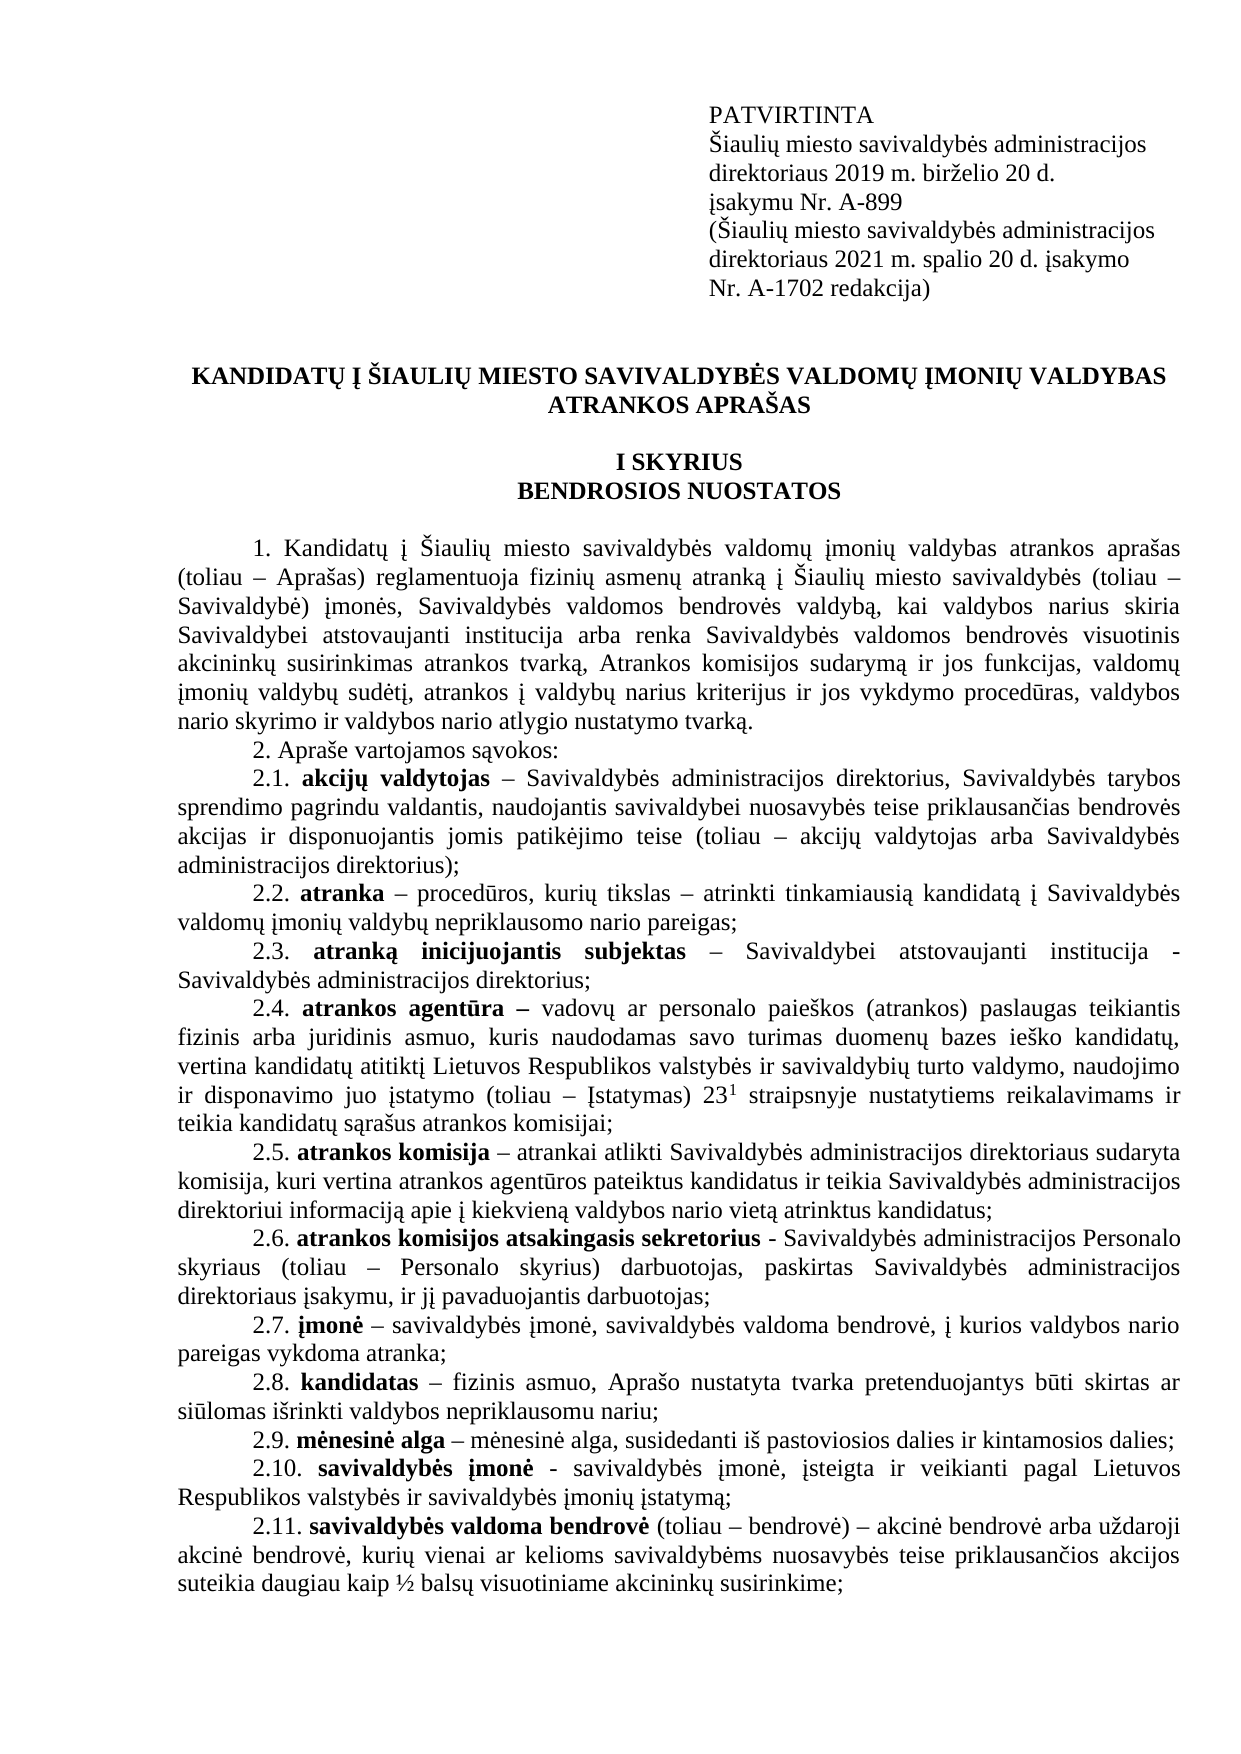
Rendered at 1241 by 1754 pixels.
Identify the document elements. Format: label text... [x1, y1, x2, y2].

text 2.10. savivaldybės įmonė - savivaldybės įmonė, įsteigta ir veikianti pagal Lietuvos Respublikos valstybės ir savivaldybės įmonių įstatymą; [177, 1453, 1181, 1511]
text 2.4. atrankos agentūra – vadovų ar personalo paieškos (atrankos) paslaugas teikiantis fizinis arba juridinis asmuo, kuris naudodamas savo turimas duomenų bazes ieško kandidatų, vertina kandidatų atitiktį Lietuvos Respublikos valstybės ir savivaldybių turto valdymo, naudojimo ir disponavimo juo įstatymo (toliau – Įstatymas) 231 straipsnyje nustatytiems reikalavimams ir teikia kandidatų sąrašus atrankos komisijai; [177, 993, 1181, 1137]
text Šiaulių miesto savivaldybės administracijos [177, 129, 1181, 158]
text 2.5. atrankos komisija – atrankai atlikti Savivaldybės administracijos direktoriaus sudaryta komisija, kuri vertina atrankos agentūros pateiktus kandidatus ir teikia Savivaldybės administracijos direktoriui informaciją apie į kiekvieną valdybos nario vietą atrinktus kandidatus; [177, 1137, 1181, 1223]
text 2. Apraše vartojamos sąvokos: [177, 735, 1181, 763]
text įsakymu Nr. A-899 [177, 187, 1181, 215]
text 2.8. kandidatas – fizinis asmuo, Aprašo nustatyta tvarka pretenduojantys būti skirtas ar siūlomas išrinkti valdybos nepriklausomu nariu; [177, 1367, 1181, 1425]
text 2.6. atrankos komisijos atsakingasis sekretorius - Savivaldybės administracijos Personalo skyriaus (toliau – Personalo skyrius) darbuotojas, paskirtas Savivaldybės administracijos direktoriaus įsakymu, ir jį pavaduojantis darbuotojas; [177, 1223, 1181, 1310]
text direktoriaus 2019 m. birželio 20 d. [177, 158, 1181, 187]
text KANDIDATŲ Į ŠIAULIŲ MIESTO SAVIVALDYBĖS VALDOMŲ ĮMONIŲ VALDYBAS ATRANKOS APRAŠAS [177, 361, 1181, 418]
text direktoriaus 2021 m. spalio 20 d. įsakymo [177, 244, 1181, 273]
text 2.2. atranka – procedūros, kurių tikslas – atrinkti tinkamiausią kandidatą į Savivaldybės valdomų įmonių valdybų nepriklausomo nario pareigas; [177, 878, 1181, 936]
text 2.1. akcijų valdytojas – Savivaldybės administracijos direktorius, Savivaldybės tarybos sprendimo pagrindu valdantis, naudojantis savivaldybei nuosavybės teise priklausančias bendrovės akcijas ir disponuojantis jomis patikėjimo teise (toliau – akcijų valdytojas arba Savivaldybės administracijos direktorius); [177, 763, 1181, 878]
text 2.11. savivaldybės valdoma bendrovė (toliau – bendrovė) – akcinė bendrovė arba uždaroji akcinė bendrovė, kurių vienai ar kelioms savivaldybėms nuosavybės teise priklausančios akcijos suteikia daugiau kaip ½ balsų visuotiniame akcininkų susirinkime; [177, 1511, 1181, 1597]
text 2.3. atranką inicijuojantis subjektas – Savivaldybei atstovaujanti institucija - Savivaldybės administracijos direktorius; [177, 936, 1181, 993]
text (Šiaulių miesto savivaldybės administracijos [177, 215, 1181, 244]
text PATVIRTINTA [177, 100, 1181, 129]
text 2.9. mėnesinė alga – mėnesinė alga, susidedanti iš pastoviosios dalies ir kintamosios dalies; [177, 1425, 1181, 1453]
text 2.7. įmonė – savivaldybės įmonė, savivaldybės valdoma bendrovė, į kurios valdybos nario pareigas vykdoma atranka; [177, 1310, 1181, 1367]
text I SKYRIUS [177, 447, 1181, 476]
text 1. Kandidatų į Šiaulių miesto savivaldybės valdomų įmonių valdybas atrankos aprašas (toliau – Aprašas) reglamentuoja fizinių asmenų atranką į Šiaulių miesto savivaldybės (toliau – Savivaldybė) įmonės, Savivaldybės valdomos bendrovės valdybą, kai valdybos narius skiria Savivaldybei atstovaujanti institucija arba renka Savivaldybės valdomos bendrovės visuotinis akcininkų susirinkimas atrankos tvarką, Atrankos komisijos sudarymą ir jos funkcijas, valdomų įmonių valdybų sudėtį, atrankos į valdybų narius kriterijus ir jos vykdymo procedūras, valdybos nario skyrimo ir valdybos nario atlygio nustatymo tvarką. [177, 533, 1181, 735]
text BENDROSIOS NUOSTATOS [177, 476, 1181, 505]
text Nr. A-1702 redakcija) [177, 273, 1181, 302]
